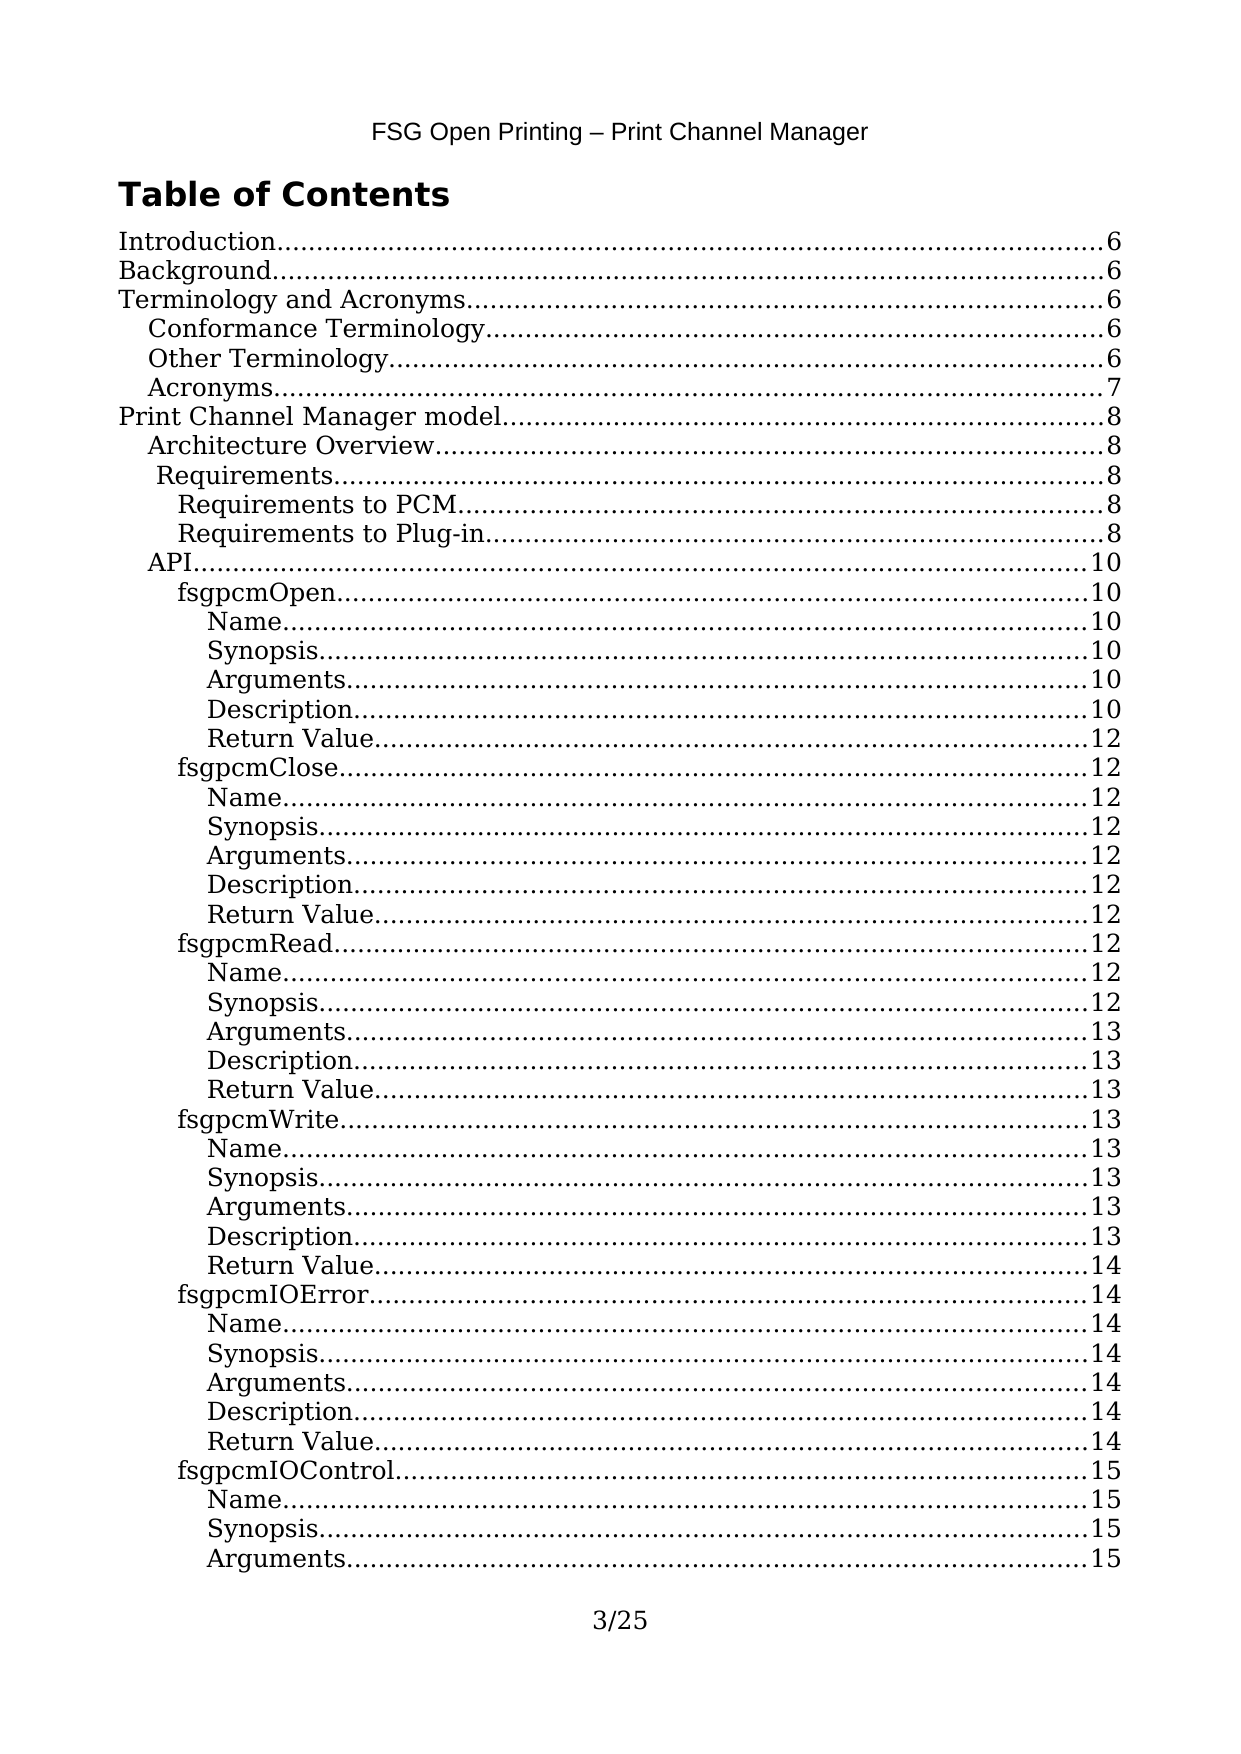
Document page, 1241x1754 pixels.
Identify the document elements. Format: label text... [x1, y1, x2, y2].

text Arguments 14 [207, 1368, 1122, 1397]
text Description 12 [207, 871, 1122, 900]
subtitle Table of Contents [118, 176, 1122, 214]
text Arguments 13 [207, 1193, 1122, 1222]
text Name 13 [207, 1134, 1122, 1163]
text Return Value 14 [207, 1251, 1122, 1280]
text Synopsis 12 [207, 812, 1122, 841]
text Synopsis 10 [207, 636, 1122, 666]
text Synopsis 14 [207, 1339, 1122, 1368]
text Introduction 6 [118, 227, 1122, 256]
text Requirements to PCM 8 [177, 490, 1122, 519]
text Conformance Terminology 6 [148, 314, 1122, 344]
text fsgpcmWrite 13 [177, 1105, 1122, 1134]
text Description 13 [207, 1046, 1122, 1076]
text Name 12 [207, 783, 1122, 812]
text Architecture Overview 8 [148, 432, 1122, 461]
text Background 6 [118, 256, 1122, 285]
text Description 13 [207, 1222, 1122, 1251]
text Return Value 12 [207, 900, 1122, 929]
text Name 12 [207, 958, 1122, 988]
text Name 14 [207, 1310, 1122, 1339]
text Synopsis 15 [207, 1514, 1122, 1544]
text Name 15 [207, 1485, 1122, 1514]
text Arguments 15 [207, 1544, 1122, 1573]
text fsgpcmIOControl 15 [177, 1456, 1122, 1485]
text Return Value 13 [207, 1076, 1122, 1105]
text Print Channel Manager model 8 [118, 402, 1122, 432]
text Arguments 10 [207, 666, 1122, 695]
text Return Value 14 [207, 1427, 1122, 1456]
text Other Terminology 6 [148, 344, 1122, 373]
text fsgpcmIOError 14 [177, 1280, 1122, 1310]
text Synopsis 13 [207, 1163, 1122, 1193]
text Requirements 8 [148, 461, 1122, 490]
text fsgpcmRead 12 [177, 929, 1122, 958]
text Synopsis 12 [207, 988, 1122, 1017]
text Terminology and Acronyms 6 [118, 285, 1122, 314]
text Name 10 [207, 607, 1122, 636]
text Acronyms 7 [148, 373, 1122, 402]
text Arguments 12 [207, 841, 1122, 871]
text Return Value 12 [207, 724, 1122, 753]
text Description 10 [207, 695, 1122, 724]
text Requirements to Plug-in 8 [177, 519, 1122, 549]
text API 10 [148, 549, 1122, 578]
text fsgpcmOpen 10 [177, 578, 1122, 607]
text Description 14 [207, 1397, 1122, 1427]
text fsgpcmClose 12 [177, 753, 1122, 783]
text Arguments 13 [207, 1017, 1122, 1046]
